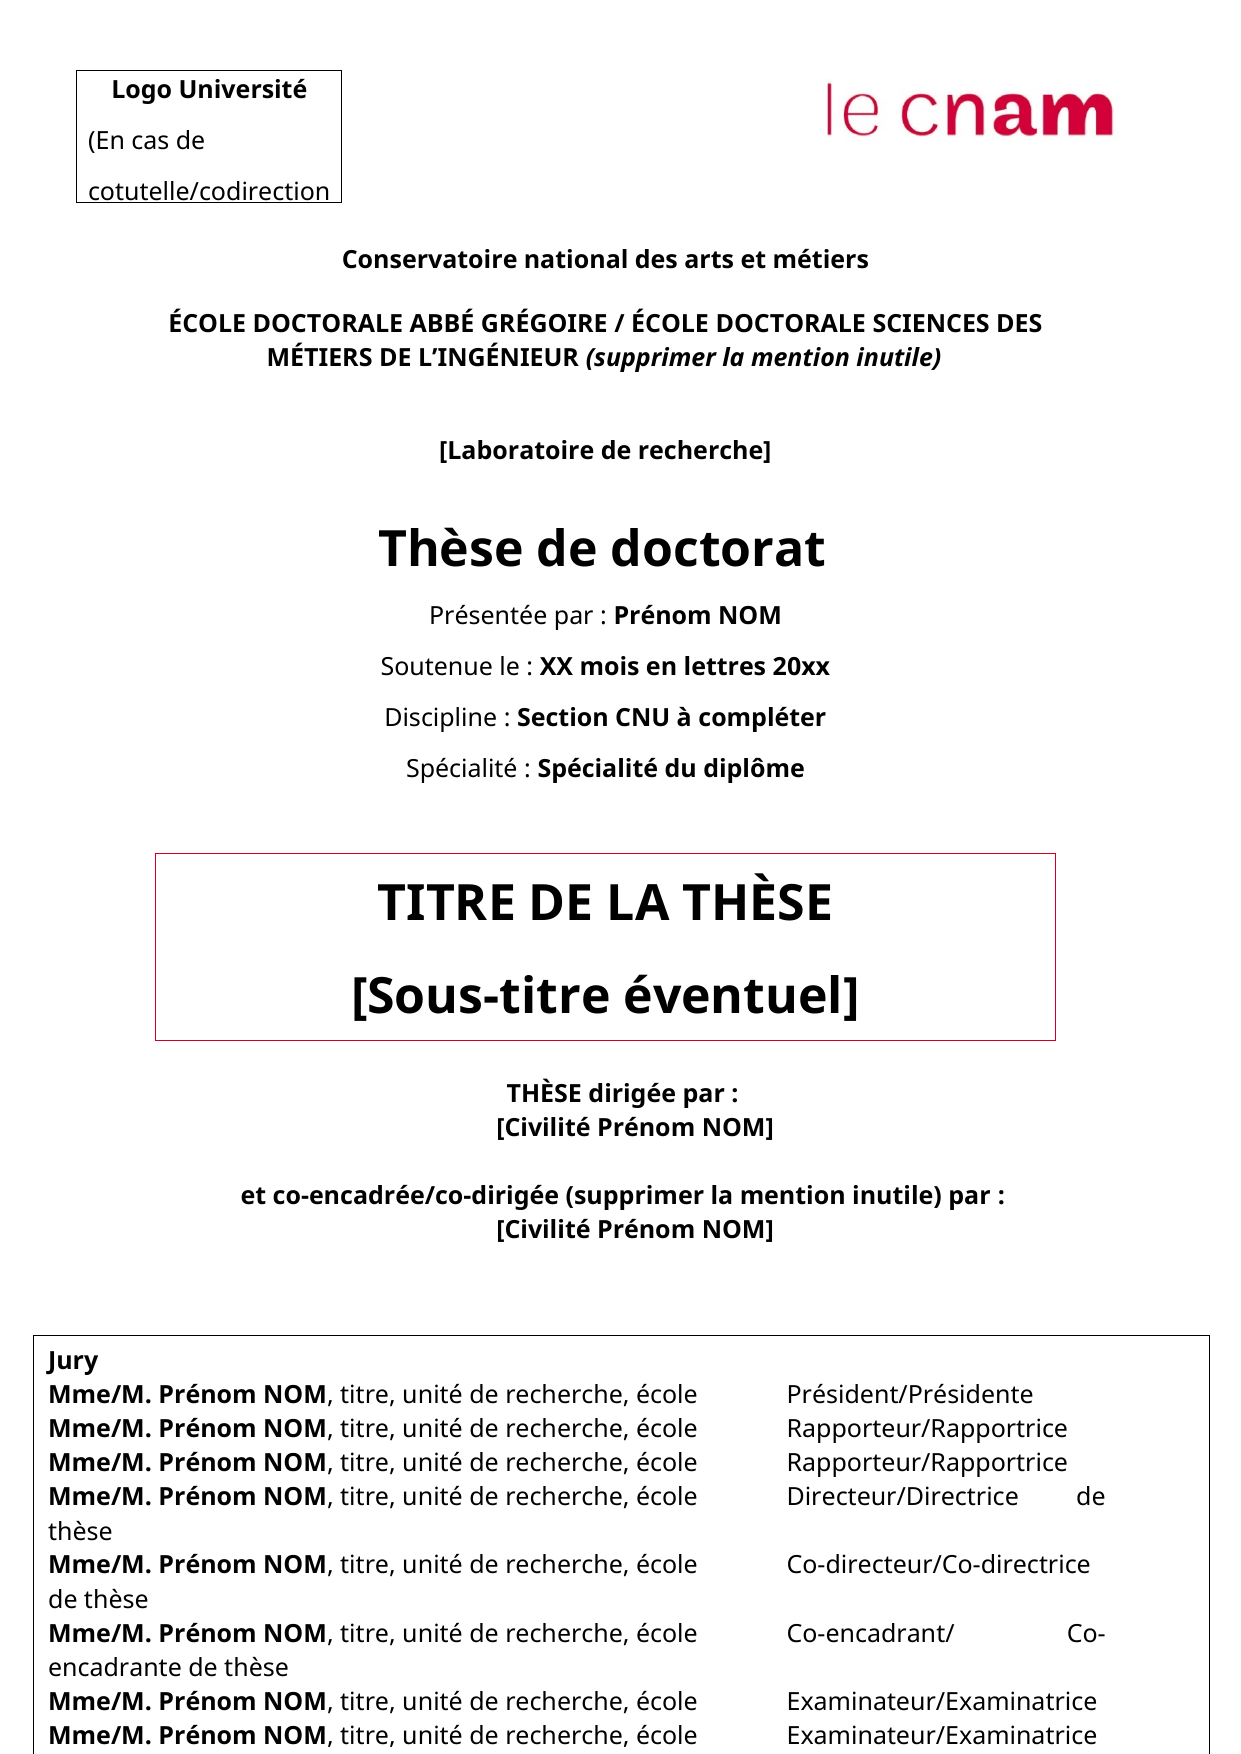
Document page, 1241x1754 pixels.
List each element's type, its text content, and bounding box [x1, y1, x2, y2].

text Soutenue le : XX mois en lettres 20xx [118, 649, 1092, 683]
text [Laboratoire de recherche] [118, 398, 1093, 500]
table_header TITRE DE LA THÈSE [Sous-titre éventuel] [156, 854, 1055, 1040]
text [Civilité Prénom NOM] [177, 1212, 1092, 1246]
text Mme/M. Prénom NOM, titre, unité de recherche, école Co-encadrant/ Co-encadrante de thèse [48, 1615, 1106, 1683]
text Thèse de doctorat Présentée par : Prénom NOM [118, 513, 1092, 632]
text Discipline : Section CNU à compléter [118, 700, 1092, 734]
text Jury [48, 1343, 1106, 1377]
text ÉCOLE DOCTORALE ABBÉ GRÉGOIRE / ÉCOLE DOCTORALE SCIENCES DES MÉTIERS DE L’INGÉNIEUR (supprimer la mention inutile) [118, 305, 1093, 373]
text Mme/M. Prénom NOM, titre, unité de recherche, école Rapporteur/Rapportrice [48, 1411, 1106, 1445]
text Mme/M. Prénom NOM, titre, unité de recherche, école Rapporteur/Rapportrice [48, 1445, 1106, 1479]
text Mme/M. Prénom NOM, titre, unité de recherche, école Président/Présidente [48, 1377, 1106, 1411]
text Mme/M. Prénom NOM, titre, unité de recherche, école Co-directeur/Co-directrice de thèse [48, 1547, 1106, 1615]
table_header Logo Université (En cas de cotutelle/codirection) [77, 71, 341, 202]
text Spécialité : Spécialité du diplôme [118, 751, 1092, 785]
text Mme/M. Prénom NOM, titre, unité de recherche, école Examinateur/Examinatrice [48, 1717, 1106, 1746]
text et co-encadrée/co-dirigée (supprimer la mention inutile) par : [152, 1178, 1092, 1212]
text Conservatoire national des arts et métiers [118, 242, 1092, 276]
text [Civilité Prénom NOM] [177, 1109, 1092, 1143]
text Mme/M. Prénom NOM, titre, unité de recherche, école Directeur/Directrice de thèse [48, 1479, 1106, 1547]
text Mme/M. Prénom NOM, titre, unité de recherche, école Examinateur/Examinatrice [48, 1683, 1106, 1717]
text THÈSE dirigée par : [152, 1075, 1092, 1109]
